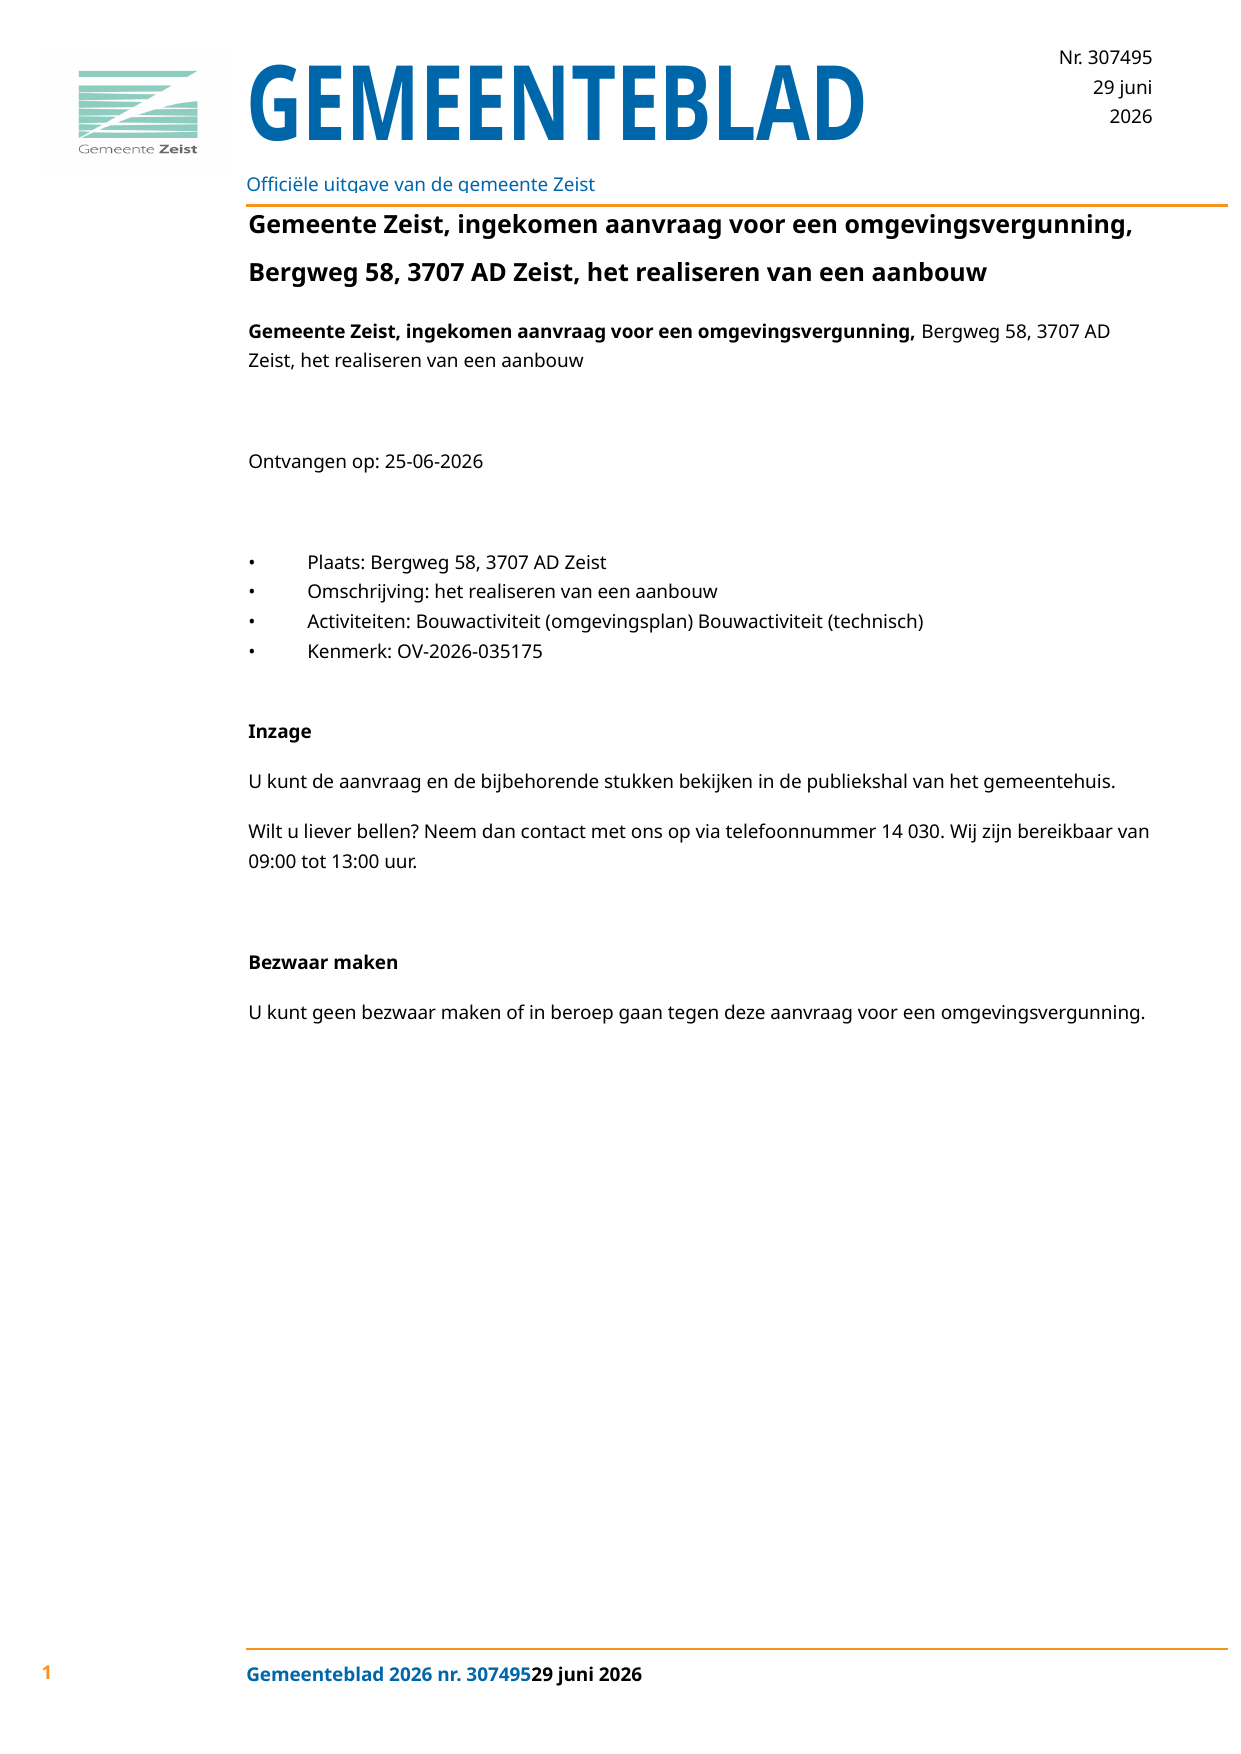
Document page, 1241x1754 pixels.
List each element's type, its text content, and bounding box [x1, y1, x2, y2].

list Plaats: Bergweg 58, 3707 AD Zeist [248, 549, 1152, 575]
text Gemeente Zeist, ingekomen aanvraag voor een omgevingsvergunning, Bergweg 58, 3707 AD Zeist, het realiseren van een aanbouw [248, 207, 1152, 288]
text U kunt geen bezwaar maken of in beroep gaan tegen deze aanvraag voor een omgevingsvergunning. [248, 999, 1152, 1025]
text Gemeente Zeist, ingekomen aanvraag voor een omgevingsvergunning, Bergweg 58, 3707 AD Zeist, het realiseren van een aanbouw [248, 318, 1152, 373]
text Bezwaar maken [248, 949, 1152, 975]
picture [41, 47, 231, 172]
list Omschrijving: het realiseren van een aanbouw [248, 579, 1152, 604]
text Inzage [248, 718, 1152, 744]
text U kunt de aanvraag en de bijbehorende stukken bekijken in de publiekshal van het gemeentehuis. [248, 768, 1152, 794]
text Ontvangen op: 25-06-2026 [248, 448, 1152, 474]
list Kenmerk: OV-2026-035175 [248, 638, 1152, 664]
list Activiteiten: Bouwactiviteit (omgevingsplan) Bouwactiviteit (technisch) [248, 608, 1152, 634]
text Wilt u liever bellen? Neem dan contact met ons op via telefoonnummer 14 030. Wij zijn bereikbaar van 09:00 tot 13:00 uur. [248, 819, 1152, 874]
